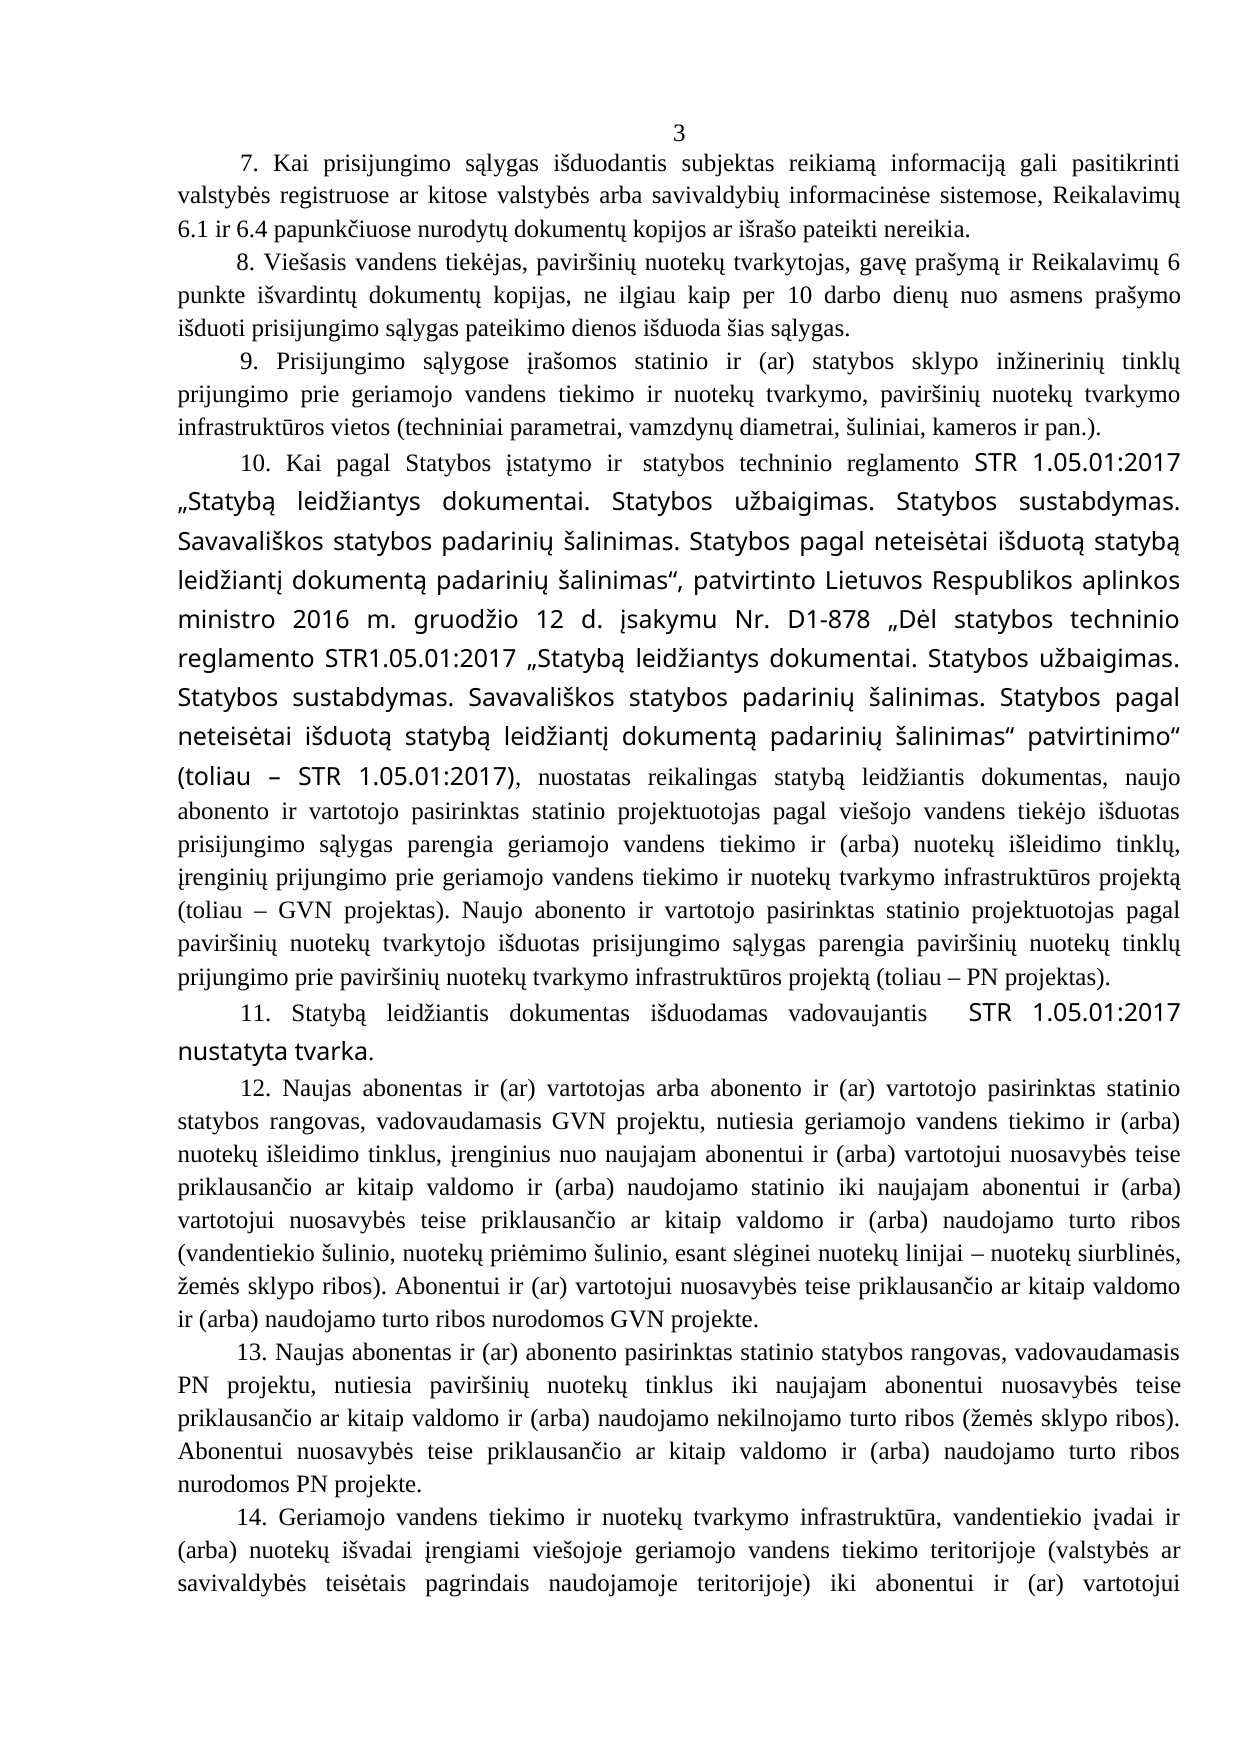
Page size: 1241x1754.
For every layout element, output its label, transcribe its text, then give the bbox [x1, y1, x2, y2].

text 7. Kai prisijungimo sąlygas išduodantis subjektas reikiamą informaciją gali pasitikrinti valstybės registruose ar kitose valstybės arba savivaldybių informacinėse sistemose, Reikalavimų 6.1 ir 6.4 papunkčiuose nurodytų dokumentų kopijos ar išrašo pateikti nereikia. [177, 148, 1181, 242]
text 11. Statybą leidžiantis dokumentas išduodamas vadovaujantis STR 1.05.01:2017 nustatyta tvarka. [177, 994, 1181, 1068]
text 10. Kai pagal Statybos įstatymo ir statybos techninio reglamento STR 1.05.01:2017 „Statybą leidžiantys dokumentai. Statybos užbaigimas. Statybos sustabdymas. Savavališkos statybos padarinių šalinimas. Statybos pagal neteisėtai išduotą statybą leidžiantį dokumentą padarinių šalinimas“, patvirtinto Lietuvos Respublikos aplinkos ministro 2016 m. gruodžio 12 d. įsakymu Nr. D1-878 „Dėl statybos techninio reglamento STR1.05.01:2017 „Statybą leidžiantys dokumentai. Statybos užbaigimas. Statybos sustabdymas. Savavališkos statybos padarinių šalinimas. Statybos pagal neteisėtai išduotą statybą leidžiantį dokumentą padarinių šalinimas“ patvirtinimo“ (toliau – STR 1.05.01:2017), nuostatas reikalingas statybą leidžiantis dokumentas, naujo abonento ir vartotojo pasirinktas statinio projektuotojas pagal viešojo vandens tiekėjo išduotas prisijungimo sąlygas parengia geriamojo vandens tiekimo ir (arba) nuotekų išleidimo tinklų, įrenginių prijungimo prie geriamojo vandens tiekimo ir nuotekų tvarkymo infrastruktūros projektą (toliau – GVN projektas). Naujo abonento ir vartotojo pasirinktas statinio projektuotojas pagal paviršinių nuotekų tvarkytojo išduotas prisijungimo sąlygas parengia paviršinių nuotekų tinklų prijungimo prie paviršinių nuotekų tvarkymo infrastruktūros projektą (toliau – PN projektas). [177, 445, 1181, 990]
text 12. Naujas abonentas ir (ar) vartotojas arba abonento ir (ar) vartotojo pasirinktas statinio statybos rangovas, vadovaudamasis GVN projektu, nutiesia geriamojo vandens tiekimo ir (arba) nuotekų išleidimo tinklus, įrenginius nuo naujajam abonentui ir (arba) vartotojui nuosavybės teise priklausančio ar kitaip valdomo ir (arba) naudojamo statinio iki naujajam abonentui ir (arba) vartotojui nuosavybės teise priklausančio ar kitaip valdomo ir (arba) naudojamo turto ribos (vandentiekio šulinio, nuotekų priėmimo šulinio, esant slėginei nuotekų linijai – nuotekų siurblinės, žemės sklypo ribos). Abonentui ir (ar) vartotojui nuosavybės teise priklausančio ar kitaip valdomo ir (arba) naudojamo turto ribos nurodomos GVN projekte. [177, 1073, 1181, 1333]
text 8. Viešasis vandens tiekėjas, paviršinių nuotekų tvarkytojas, gavę prašymą ir Reikalavimų 6 punkte išvardintų dokumentų kopijas, ne ilgiau kaip per 10 darbo dienų nuo asmens prašymo išduoti prisijungimo sąlygas pateikimo dienos išduoda šias sąlygas. [177, 247, 1181, 341]
text 9. Prisijungimo sąlygose įrašomos statinio ir (ar) statybos sklypo inžinerinių tinklų prijungimo prie geriamojo vandens tiekimo ir nuotekų tvarkymo, paviršinių nuotekų tvarkymo infrastruktūros vietos (techniniai parametrai, vamzdynų diametrai, šuliniai, kameros ir pan.). [177, 346, 1181, 441]
text 13. Naujas abonentas ir (ar) abonento pasirinktas statinio statybos rangovas, vadovaudamasis PN projektu, nutiesia paviršinių nuotekų tinklus iki naujajam abonentui nuosavybės teise priklausančio ar kitaip valdomo ir (arba) naudojamo nekilnojamo turto ribos (žemės sklypo ribos). Abonentui nuosavybės teise priklausančio ar kitaip valdomo ir (arba) naudojamo turto ribos nurodomos PN projekte. [177, 1337, 1181, 1498]
text 14. Geriamojo vandens tiekimo ir nuotekų tvarkymo infrastruktūra, vandentiekio įvadai ir (arba) nuotekų išvadai įrengiami viešojoje geriamojo vandens tiekimo teritorijoje (valstybės ar savivaldybės teisėtais pagrindais naudojamoje teritorijoje) iki abonentui ir (ar) vartotojui [177, 1502, 1181, 1597]
